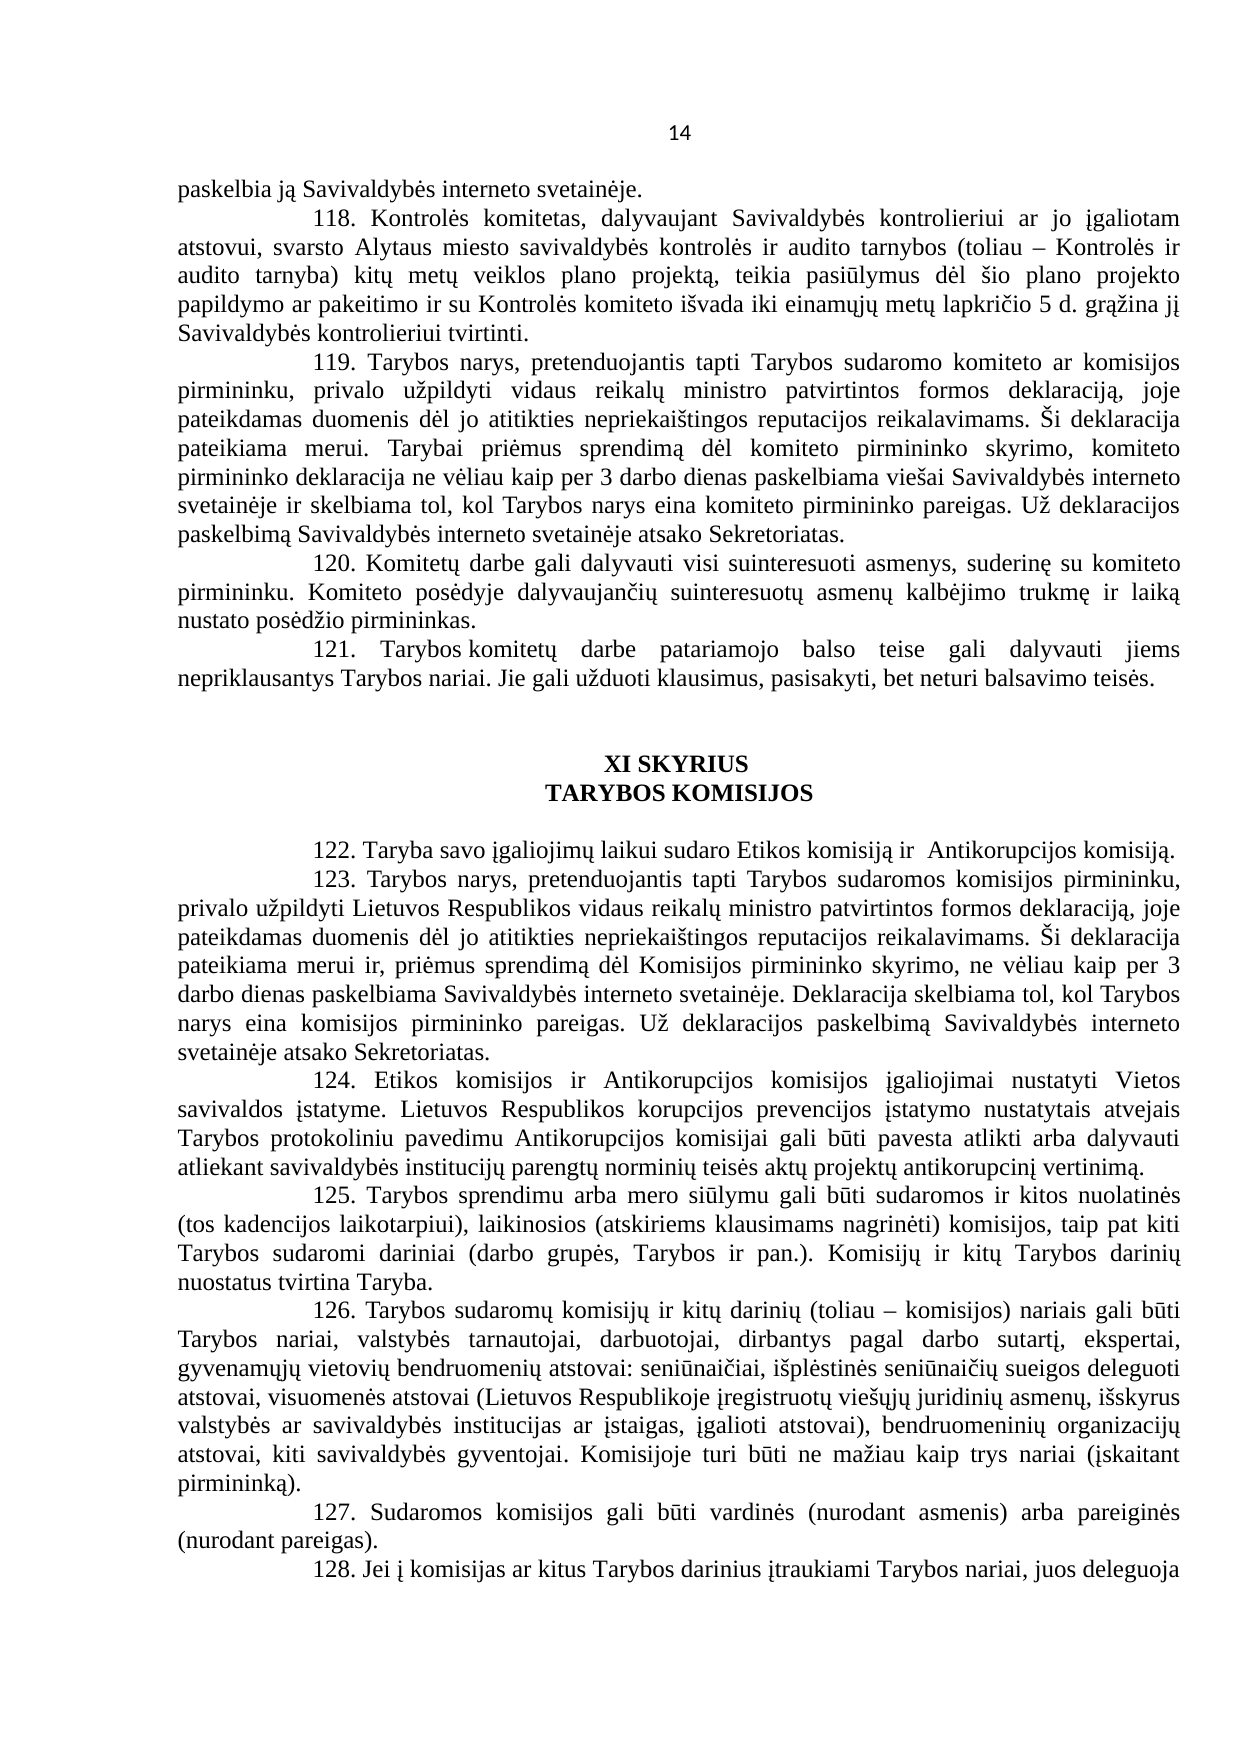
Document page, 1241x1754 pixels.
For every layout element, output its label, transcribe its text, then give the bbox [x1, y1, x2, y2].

text 120. Komitetų darbe gali dalyvauti visi suinteresuoti asmenys, suderinę su komiteto pirmininku. Komiteto posėdyje dalyvaujančių suinteresuotų asmenų kalbėjimo trukmę ir laiką nustato posėdžio pirmininkas. [177, 548, 1181, 634]
text 118. Kontrolės komitetas, dalyvaujant Savivaldybės kontrolieriui ar jo įgaliotam atstovui, svarsto Alytaus miesto savivaldybės kontrolės ir audito tarnybos (toliau – Kontrolės ir audito tarnyba) kitų metų veiklos plano projektą, teikia pasiūlymus dėl šio plano projekto papildymo ar pakeitimo ir su Kontrolės komiteto išvada iki einamųjų metų lapkričio 5 d. grąžina jį Savivaldybės kontrolieriui tvirtinti. [177, 203, 1181, 347]
text 124. Etikos komisijos ir Antikorupcijos komisijos įgaliojimai nustatyti Vietos savivaldos įstatyme. Lietuvos Respublikos korupcijos prevencijos įstatymo nustatytais atvejais Tarybos protokoliniu pavedimu Antikorupcijos komisijai gali būti pavesta atlikti arba dalyvauti atliekant savivaldybės institucijų parengtų norminių teisės aktų projektų antikorupcinį vertinimą. [177, 1065, 1181, 1180]
text 121. Tarybos komitetų darbe patariamojo balso teise gali dalyvauti jiems nepriklausantys Tarybos nariai. Jie gali užduoti klausimus, pasisakyti, bet neturi balsavimo teisės. [177, 634, 1181, 692]
text 119. Tarybos narys, pretenduojantis tapti Tarybos sudaromo komiteto ar komisijos pirmininku, privalo užpildyti vidaus reikalų ministro patvirtintos formos deklaraciją, joje pateikdamas duomenis dėl jo atitikties nepriekaištingos reputacijos reikalavimams. Ši deklaracija pateikiama merui. Tarybai priėmus sprendimą dėl komiteto pirmininko skyrimo, komiteto pirmininko deklaracija ne vėliau kaip per 3 darbo dienas paskelbiama viešai Savivaldybės interneto svetainėje ir skelbiama tol, kol Tarybos narys eina komiteto pirmininko pareigas. Už deklaracijos paskelbimą Savivaldybės interneto svetainėje atsako Sekretoriatas. [177, 347, 1181, 548]
text paskelbia ją Savivaldybės interneto svetainėje. [177, 174, 1181, 203]
text TARYBOS KOMISIJOS [177, 778, 1181, 807]
text 128. Jei į komisijas ar kitus Tarybos darinius įtraukiami Tarybos nariai, juos deleguoja [177, 1554, 1181, 1583]
text 123. Tarybos narys, pretenduojantis tapti Tarybos sudaromos komisijos pirmininku, privalo užpildyti Lietuvos Respublikos vidaus reikalų ministro patvirtintos formos deklaraciją, joje pateikdamas duomenis dėl jo atitikties nepriekaištingos reputacijos reikalavimams. Ši deklaracija pateikiama merui ir, priėmus sprendimą dėl Komisijos pirmininko skyrimo, ne vėliau kaip per 3 darbo dienas paskelbiama Savivaldybės interneto svetainėje. Deklaracija skelbiama tol, kol Tarybos narys eina komisijos pirmininko pareigas. Už deklaracijos paskelbimą Savivaldybės interneto svetainėje atsako Sekretoriatas. [177, 864, 1181, 1065]
text XI SKYRIUS [177, 749, 1181, 778]
text 127. Sudaromos komisijos gali būti vardinės (nurodant asmenis) arba pareiginės (nurodant pareigas). [177, 1497, 1181, 1554]
text 122. Taryba savo įgaliojimų laikui sudaro Etikos komisiją ir Antikorupcijos komisiją. [177, 835, 1181, 864]
text 126. Tarybos sudaromų komisijų ir kitų darinių (toliau – komisijos) nariais gali būti Tarybos nariai, valstybės tarnautojai, darbuotojai, dirbantys pagal darbo sutartį, ekspertai, gyvenamųjų vietovių bendruomenių atstovai: seniūnaičiai, išplėstinės seniūnaičių sueigos deleguoti atstovai, visuomenės atstovai (Lietuvos Respublikoje įregistruotų viešųjų juridinių asmenų, išskyrus valstybės ar savivaldybės institucijas ar įstaigas, įgalioti atstovai), bendruomeninių organizacijų atstovai, kiti savivaldybės gyventojai. Komisijoje turi būti ne mažiau kaip trys nariai (įskaitant pirmininką). [177, 1295, 1181, 1497]
text 125. Tarybos sprendimu arba mero siūlymu gali būti sudaromos ir kitos nuolatinės (tos kadencijos laikotarpiui), laikinosios (atskiriems klausimams nagrinėti) komisijos, taip pat kiti Tarybos sudaromi dariniai (darbo grupės, Tarybos ir pan.). Komisijų ir kitų Tarybos darinių nuostatus tvirtina Taryba. [177, 1180, 1181, 1295]
